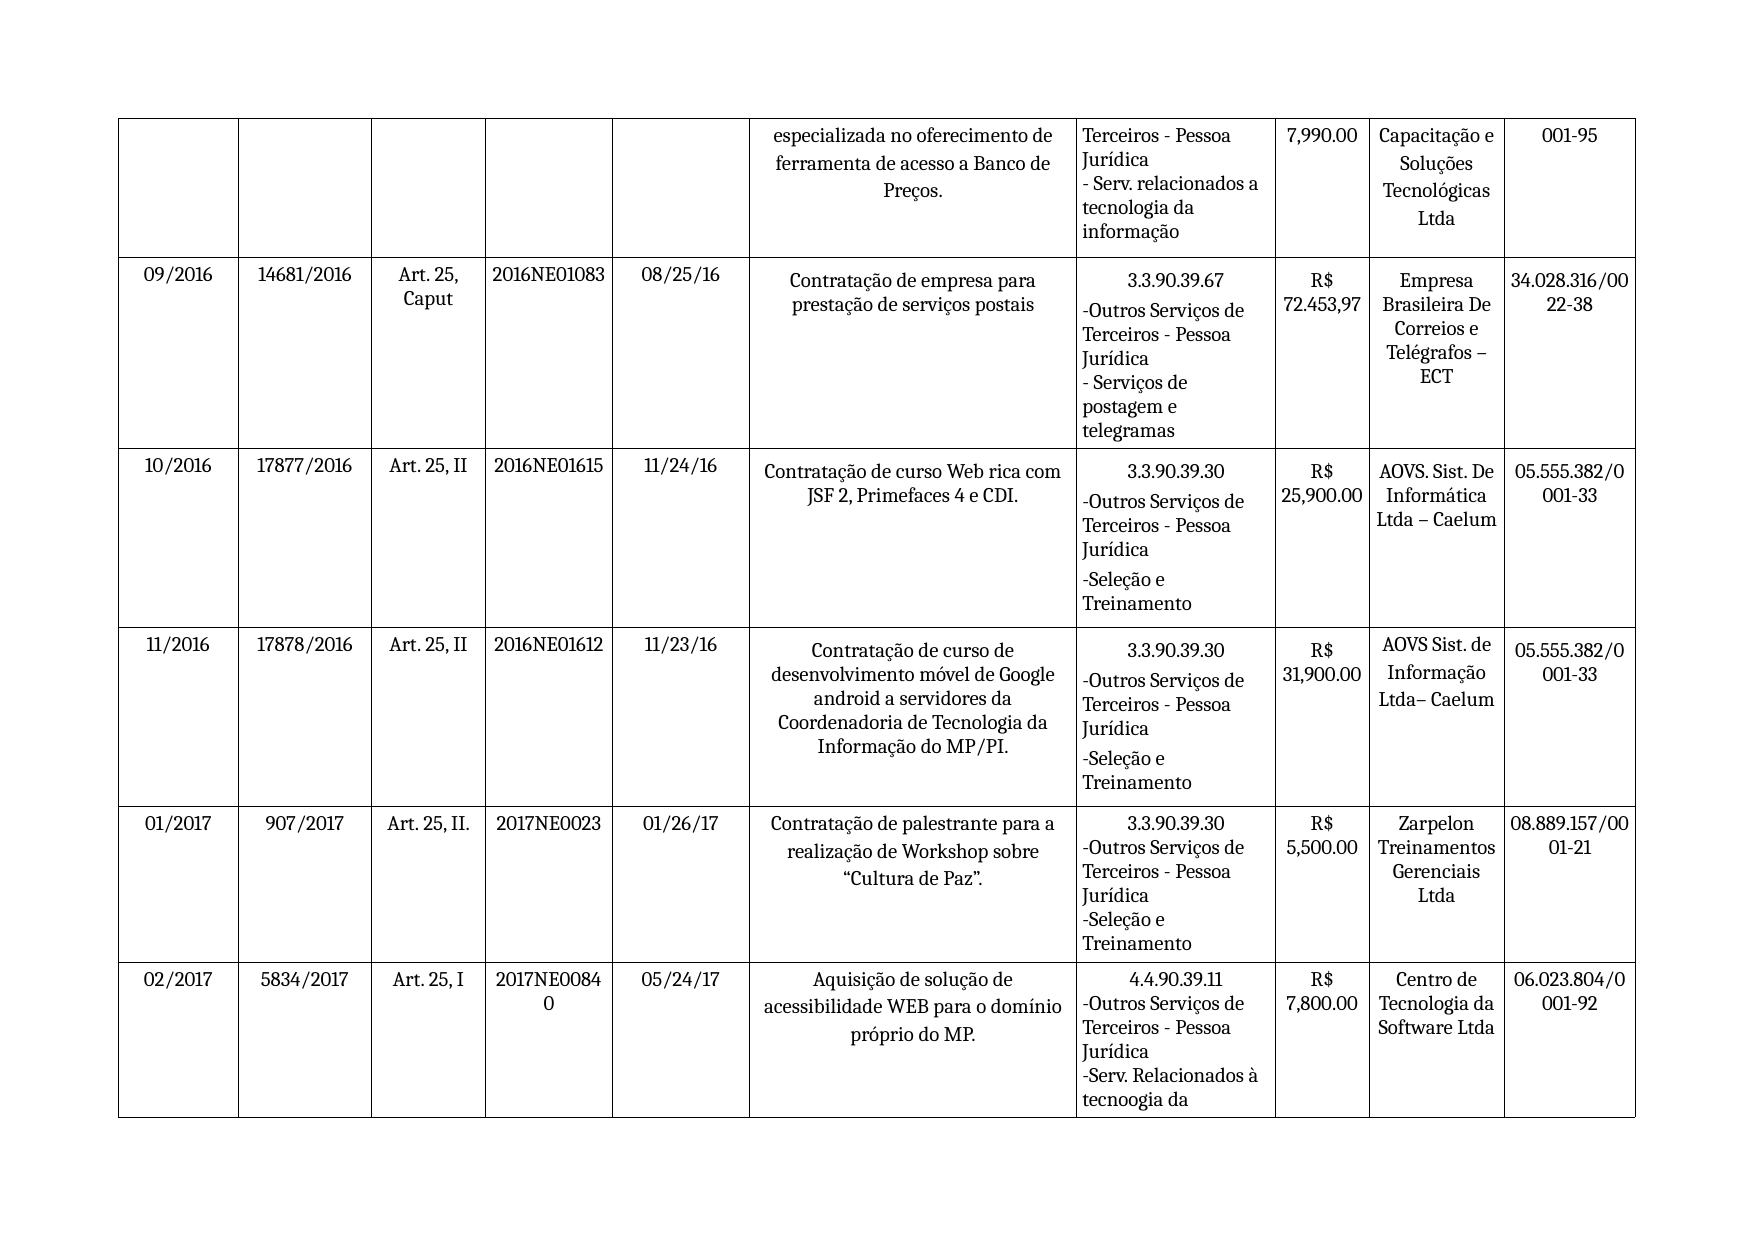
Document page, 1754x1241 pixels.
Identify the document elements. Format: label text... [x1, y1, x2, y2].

table_cell 5834/2017 [239, 963, 371, 1117]
table_cell Empresa Brasileira De Correios e Telégrafos – ECT [1370, 258, 1504, 448]
table_cell 2017NE0023 [486, 807, 612, 962]
table_cell 09/2016 [119, 258, 238, 448]
table_cell Art. 25, I [372, 963, 485, 1117]
table_cell [486, 119, 612, 257]
table_cell 25/08/16 [613, 258, 749, 448]
table_cell Terceiros - Pessoa Jurídica - Serv. relacionados a tecnologia da informação [1077, 119, 1275, 257]
table_cell 17877/2016 [239, 449, 371, 627]
table_cell Aquisição de solução de acessibilidade WEB para o domínio próprio do MP. [750, 963, 1076, 1117]
table_cell 3.3.90.39.67 -Outros Serviços de Terceiros - Pessoa Jurídica - Serviços de postagem e telegramas [1077, 258, 1275, 448]
table_cell 2016NE01083 [486, 258, 612, 448]
table_cell 2016NE01615 [486, 449, 612, 627]
table_cell Art. 25, Caput [372, 258, 485, 448]
table_cell R$ 25.900,00 [1276, 449, 1369, 627]
table_cell 34.028.316/0022-38 [1505, 258, 1635, 448]
table_cell 3.3.90.39.30 -Outros Serviços de Terceiros - Pessoa Jurídica -Seleção e Treinamento [1077, 449, 1275, 627]
table_cell Contratação de curso Web rica com JSF 2, Primefaces 4 e CDI. [750, 449, 1076, 627]
table_cell R$ 72.453,97 [1276, 258, 1369, 448]
table_cell [613, 119, 749, 257]
table_cell especializada no oferecimento de ferramenta de acesso a Banco de Preços. [750, 119, 1076, 257]
table_cell [372, 119, 485, 257]
table_cell 05.555.382/0001-33 [1505, 449, 1635, 627]
table_cell R$ 31.900,00 [1276, 628, 1369, 806]
table_cell 08.889.157/0001-21 [1505, 807, 1635, 962]
table_cell Art. 25, II [372, 628, 485, 806]
table_cell 10/2016 [119, 449, 238, 627]
table_cell Contratação de curso de desenvolvimento móvel de Google android a servidores da Coordenadoria de Tecnologia da Informação do MP/PI. [750, 628, 1076, 806]
table_cell Art. 25, II [372, 449, 485, 627]
table_cell 26/01/17 [613, 807, 749, 962]
table_cell R$ 5.500,00 [1276, 807, 1369, 962]
table_cell 4.4.90.39.11 -Outros Serviços de Terceiros - Pessoa Jurídica -Serv. Relacionados à tecnoogia da [1077, 963, 1275, 1117]
table_cell Art. 25, II. [372, 807, 485, 962]
table_cell R$ 7.800,00 [1276, 963, 1369, 1117]
table_cell Capacitação e Soluções Tecnológicas Ltda [1370, 119, 1504, 257]
table_cell 23/11/16 [613, 628, 749, 806]
table_cell 24/05/17 [613, 963, 749, 1117]
table_cell 907/2017 [239, 807, 371, 962]
table_cell Centro de Tecnologia da Software Ltda [1370, 963, 1504, 1117]
table_cell [239, 119, 371, 257]
table_cell 05.555.382/0001-33 [1505, 628, 1635, 806]
table_cell 3.3.90.39.30 -Outros Serviços de Terceiros - Pessoa Jurídica -Seleção e Treinamento [1077, 628, 1275, 806]
table_cell Contratação de empresa para prestação de serviços postais [750, 258, 1076, 448]
table_cell 01/2017 [119, 807, 238, 962]
table_cell 17878/2016 [239, 628, 371, 806]
table_cell Zarpelon Treinamentos Gerenciais Ltda [1370, 807, 1504, 962]
table_cell 06.023.804/0001-92 [1505, 963, 1635, 1117]
table_cell 24/11/16 [613, 449, 749, 627]
table_cell R$ 7.990,00 [1276, 119, 1369, 257]
table_cell 2016NE01612 [486, 628, 612, 806]
table_cell [119, 119, 238, 257]
table_cell Contratação de palestrante para a realização de Workshop sobre “Cultura de Paz”. [750, 807, 1076, 962]
table_cell 3.3.90.39.30 -Outros Serviços de Terceiros - Pessoa Jurídica -Seleção e Treinamento [1077, 807, 1275, 962]
table_cell AOVS. Sist. De Informática Ltda – Caelum [1370, 449, 1504, 627]
table_cell AOVS Sist. de Informação Ltda– Caelum [1370, 628, 1504, 806]
table_cell 11/2016 [119, 628, 238, 806]
table_cell 001-95 [1505, 119, 1635, 257]
table_cell 14681/2016 [239, 258, 371, 448]
table_cell 2017NE00840 [486, 963, 612, 1117]
table_cell 02/2017 [119, 963, 238, 1117]
